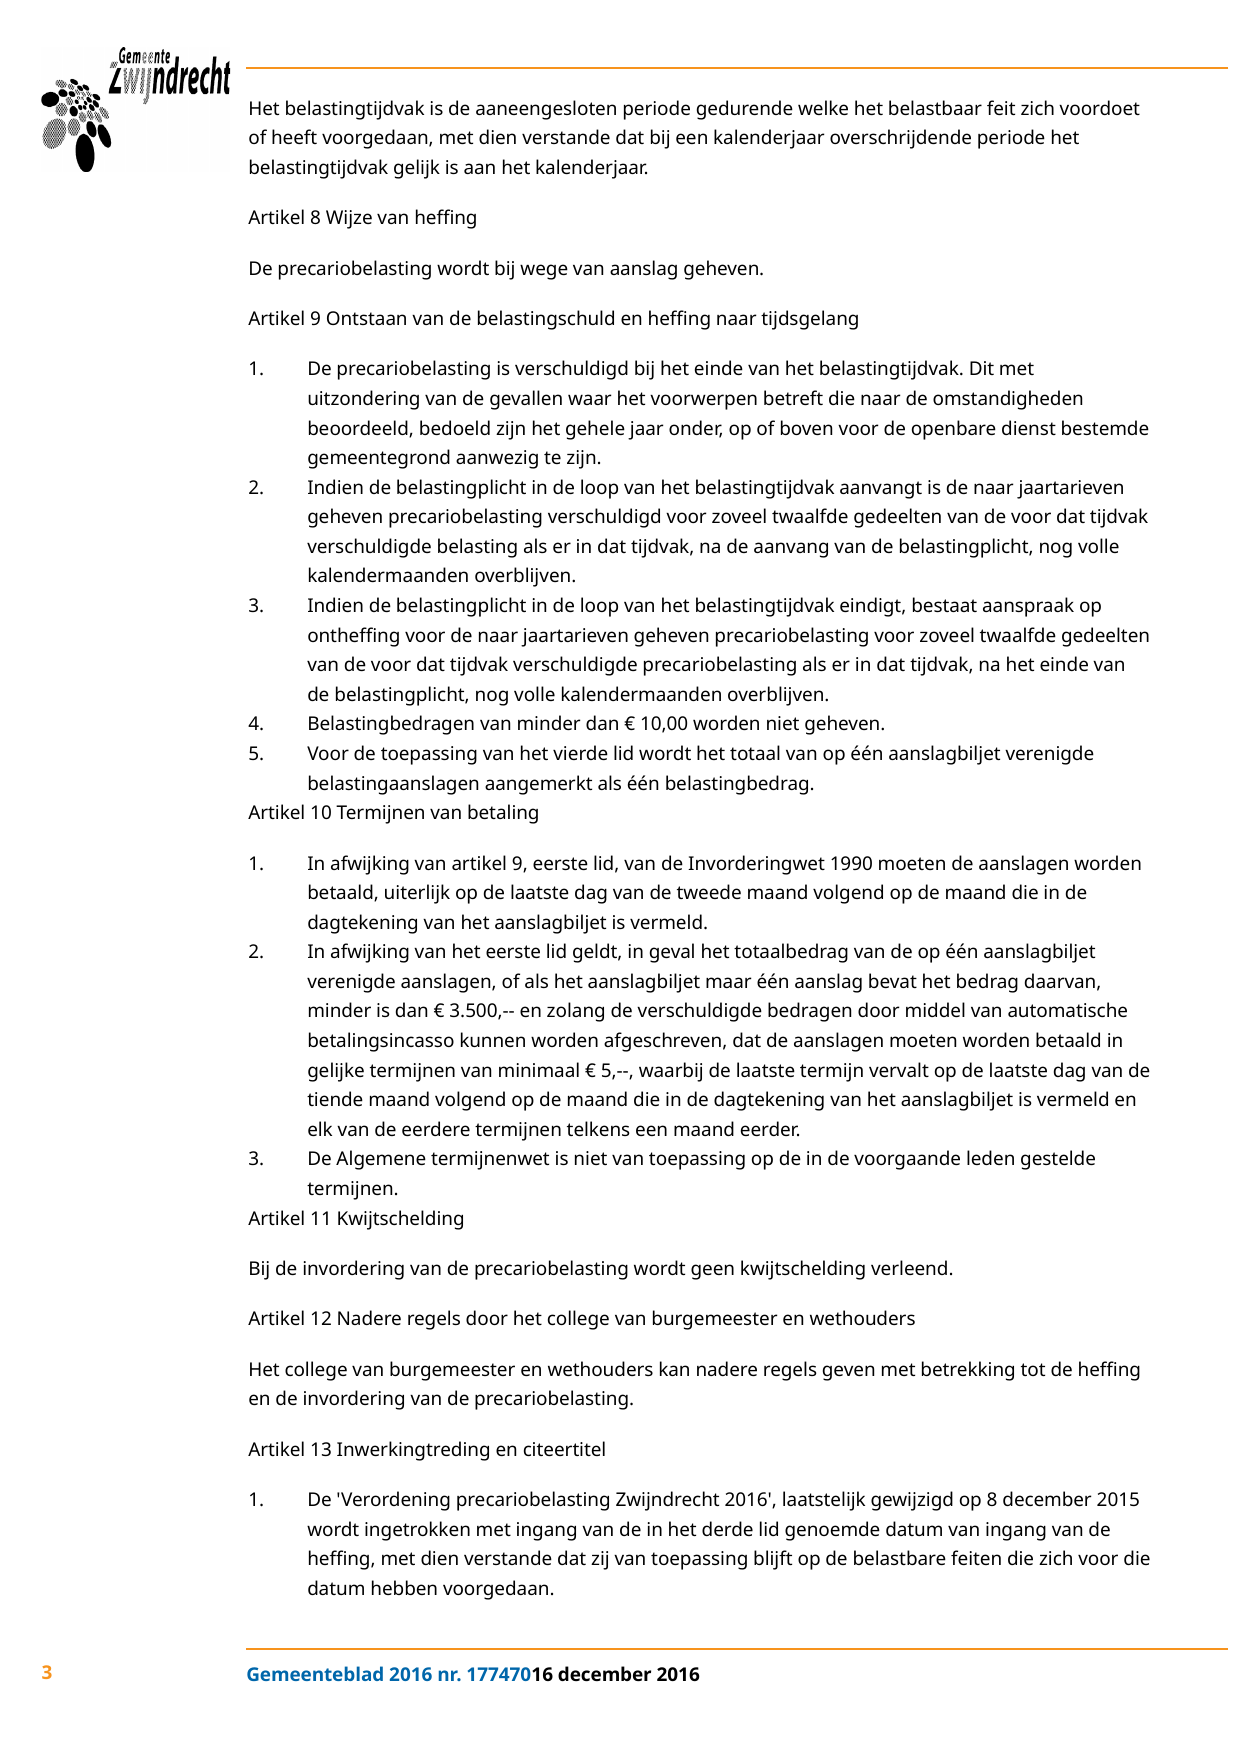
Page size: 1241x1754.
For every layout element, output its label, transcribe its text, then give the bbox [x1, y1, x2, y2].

picture [41, 47, 231, 172]
list In afwijking van het eerste lid geldt, in geval het totaalbedrag van de op één aanslagbiljet verenigde aanslagen, of als het aanslagbiljet maar één aanslag bevat het bedrag daarvan, minder is dan € 3.500,-- en zolang de verschuldigde bedragen door middel van automatische betalingsincasso kunnen worden afgeschreven, dat de aanslagen moeten worden betaald in gelijke termijnen van minimaal € 5,--, waarbij de laatste termijn vervalt op de laatste dag van de tiende maand volgend op de maand die in de dagtekening van het aanslagbiljet is vermeld en elk van de eerdere termijnen telkens een maand eerder. [248, 938, 1152, 1142]
list Indien de belastingplicht in de loop van het belastingtijdvak aanvangt is de naar jaartarieven geheven precariobelasting verschuldigd voor zoveel twaalfde gedeelten van de voor dat tijdvak verschuldigde belasting als er in dat tijdvak, na de aanvang van de belastingplicht, nog volle kalendermaanden overblijven. [248, 474, 1152, 588]
list Indien de belastingplicht in de loop van het belastingtijdvak eindigt, bestaat aanspraak op ontheffing voor de naar jaartarieven geheven precariobelasting voor zoveel twaalfde gedeelten van de voor dat tijdvak verschuldigde precariobelasting als er in dat tijdvak, na het einde van de belastingplicht, nog volle kalendermaanden overblijven. [248, 592, 1152, 707]
text Artikel 11 Kwijtschelding [248, 1205, 1152, 1231]
list De 'Verordening precariobelasting Zwijndrecht 2016', laatstelijk gewijzigd op 8 december 2015 wordt ingetrokken met ingang van de in het derde lid genoemde datum van ingang van de heffing, met dien verstande dat zij van toepassing blijft op de belastbare feiten die zich voor die datum hebben voorgedaan. [248, 1486, 1152, 1601]
text Artikel 8 Wijze van heffing [248, 204, 1152, 230]
text Artikel 13 Inwerkingtreding en citeertitel [248, 1436, 1152, 1462]
text Artikel 10 Termijnen van betaling [248, 799, 1152, 825]
list De precariobelasting is verschuldigd bij het einde van het belastingtijdvak. Dit met uitzondering van de gevallen waar het voorwerpen betreft die naar de omstandigheden beoordeeld, bedoeld zijn het gehele jaar onder, op of boven voor de openbare dienst bestemde gemeentegrond aanwezig te zijn. [248, 356, 1152, 470]
text Artikel 12 Nadere regels door het college van burgemeester en wethouders [248, 1306, 1152, 1331]
list Belastingbedragen van minder dan € 10,00 worden niet geheven. [248, 711, 1152, 736]
text Artikel 9 Ontstaan van de belastingschuld en heffing naar tijdsgelang [248, 305, 1152, 331]
text Het belastingtijdvak is de aaneengesloten periode gedurende welke het belastbaar feit zich voordoet of heeft voorgedaan, met dien verstande dat bij een kalenderjaar overschrijdende periode het belastingtijdvak gelijk is aan het kalenderjaar. [248, 95, 1152, 180]
text Het college van burgemeester en wethouders kan nadere regels geven met betrekking tot de heffing en de invordering van de precariobelasting. [248, 1356, 1152, 1411]
text De precariobelasting wordt bij wege van aanslag geheven. [248, 255, 1152, 281]
text Bij de invordering van de precariobelasting wordt geen kwijtschelding verleend. [248, 1255, 1152, 1281]
list Voor de toepassing van het vierde lid wordt het totaal van op één aanslagbiljet verenigde belastingaanslagen aangemerkt als één belastingbedrag. [248, 740, 1152, 796]
list De Algemene termijnenwet is niet van toepassing op de in de voorgaande leden gestelde termijnen. [248, 1146, 1152, 1201]
list In afwijking van artikel 9, eerste lid, van de Invorderingwet 1990 moeten de aanslagen worden betaald, uiterlijk op de laatste dag van de tweede maand volgend op de maand die in de dagtekening van het aanslagbiljet is vermeld. [248, 850, 1152, 935]
